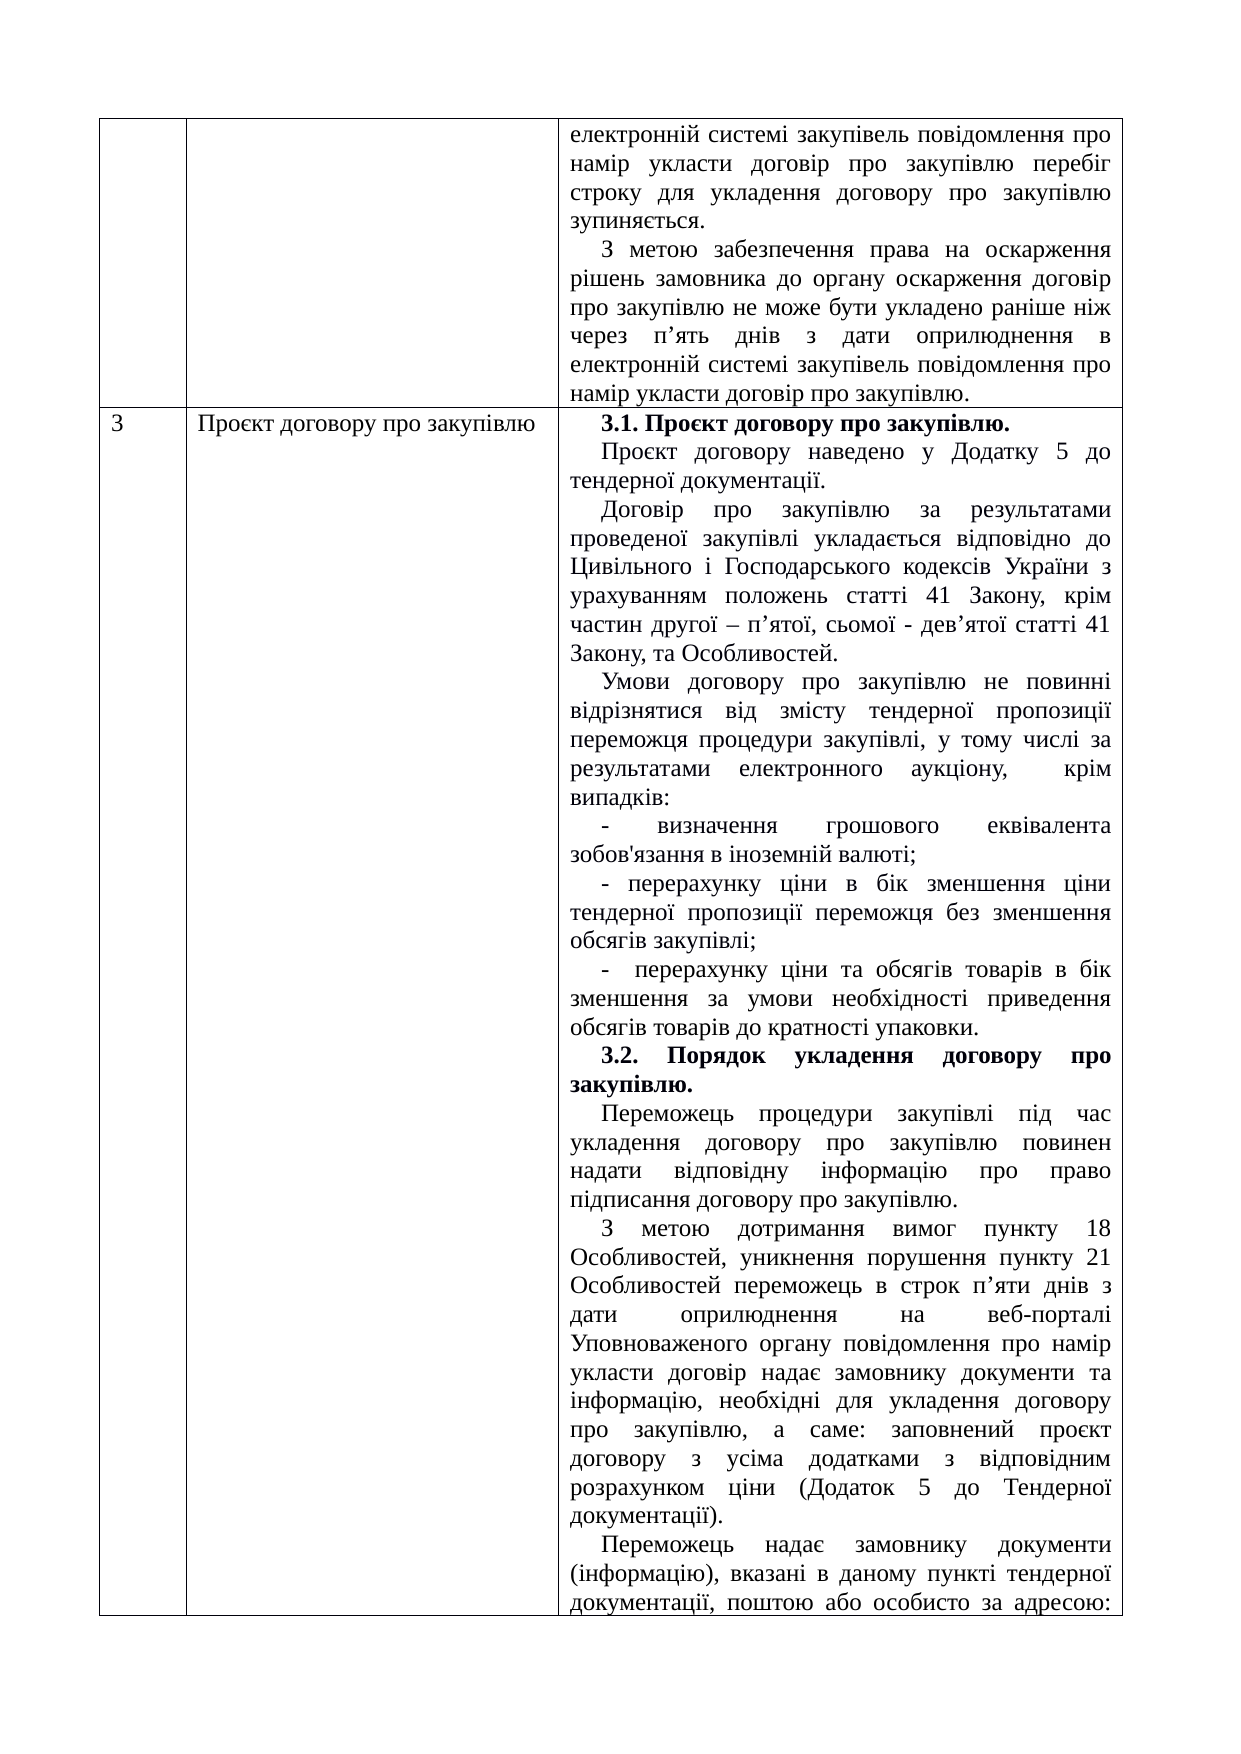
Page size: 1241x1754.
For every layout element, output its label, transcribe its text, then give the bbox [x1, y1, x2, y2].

table_cell [100, 119, 186, 407]
table_cell Замовник укладає договір про закупівлю з учасником, який визнаний переможцем процедури закупівлі, протягом строку дії його пропозиції, не пізніше ніж через 15 днів з дати прийняття рішення про намір укласти договір про закупівлю відповідно до вимог тендерної документації та тендерної пропозиції переможця процедури закупівлі. У випадку обґрунтованої необхідності строк для укладення договору може бути продовжений до 60 днів. У разі подання скарги до органу оскарження після оприлюднення в електронній системі закупівель повідомлення про намір укласти договір про закупівлю перебіг строку для укладення договору про закупівлю зупиняється. З метою забезпечення права на оскарження рішень замовника до органу оскарження договір про закупівлю не може бути укладено раніше ніж через п’ять днів з дати оприлюднення в електронній системі закупівель повідомлення про намір укласти договір про закупівлю. [559, 119, 1122, 407]
table_cell [187, 119, 558, 407]
table_cell 3 [100, 408, 186, 1615]
table_cell Проєкт договору про закупівлю [187, 408, 558, 1615]
table_cell 3.1. Проєкт договору про закупівлю. Проєкт договору наведено у Додатку 5 до тендерної документації. Договір про закупівлю за результатами проведеної закупівлі укладається відповідно до Цивільного і Господарського кодексів України з урахуванням положень статті 41 Закону, крім частин другої – п’ятої, сьомої - дев’ятої статті 41 Закону, та Особливостей. Умови договору про закупівлю не повинні відрізнятися від змісту тендерної пропозиції переможця процедури закупівлі, у тому числі за результатами електронного аукціону, крім випадків: - визначення грошового еквівалента зобов'язання в іноземній валюті; - перерахунку ціни в бік зменшення ціни тендерної пропозиції переможця без зменшення обсягів закупівлі; - перерахунку ціни та обсягів товарів в бік зменшення за умови необхідності приведення обсягів товарів до кратності упаковки. 3.2. Порядок укладення договору про закупівлю. Переможець процедури закупівлі під час укладення договору про закупівлю повинен надати відповідну інформацію про право підписання договору про закупівлю. З метою дотримання вимог пункту 18 Особливостей, уникнення порушення пункту 21 Особливостей переможець в строк п’яти днів з дати оприлюднення на веб-порталі Уповноваженого органу повідомлення про намір укласти договір надає замовнику документи та інформацію, необхідні для укладення договору про закупівлю, а саме: заповнений проєкт договору з усіма додатками з відповідним розрахунком ціни (Додаток 5 до Тендерної документації). Переможець надає замовнику документи (інформацію), вказані в даному пункті тендерної документації, поштою або особисто за адресою: [559, 408, 1122, 1615]
